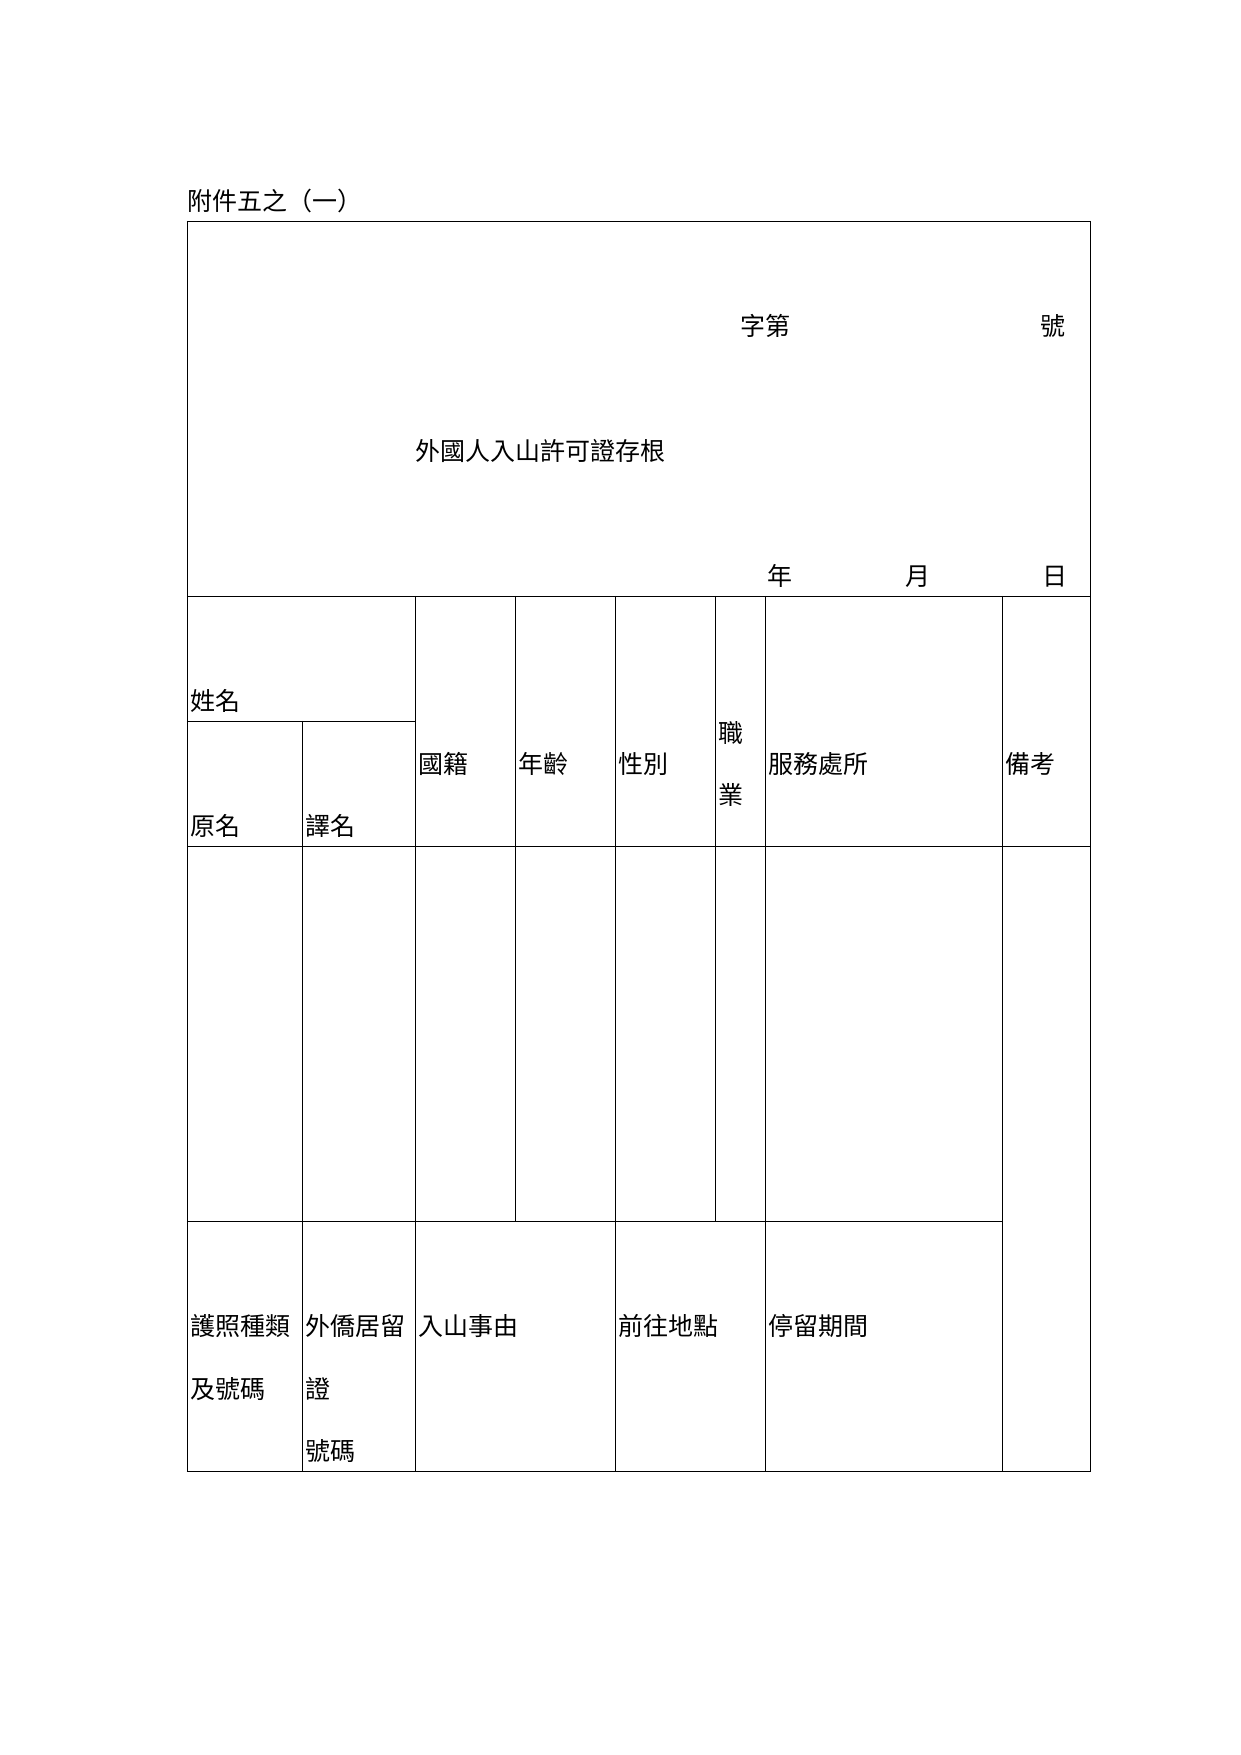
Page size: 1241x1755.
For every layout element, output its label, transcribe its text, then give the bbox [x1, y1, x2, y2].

table_cell 國籍 [416, 597, 515, 846]
table_cell 備考 [1003, 597, 1090, 846]
table_cell 前往地點 [616, 1222, 765, 1471]
table_cell 入山事由 [416, 1222, 615, 1471]
table_cell [716, 847, 765, 1221]
text 附件五之（一） [187, 158, 1053, 221]
table_cell 譯名 [303, 722, 415, 846]
table_cell 職業 [716, 597, 765, 846]
table_cell 年齡 [516, 597, 615, 846]
table_cell 停留期間 [766, 1222, 1002, 1471]
table_cell [516, 847, 615, 1221]
table_cell [616, 847, 715, 1221]
table_cell 護照種類 及號碼 [188, 1222, 302, 1471]
table_cell 原名 [188, 722, 302, 846]
table_cell [416, 847, 515, 1221]
table_cell 外僑居留證 號碼 [303, 1222, 415, 1471]
table_cell 性別 [616, 597, 715, 846]
table_cell 服務處所 [766, 597, 1002, 846]
table_cell [766, 847, 1002, 1221]
table_cell [303, 847, 415, 1221]
table_cell [1003, 847, 1090, 1471]
table_cell [188, 847, 302, 1221]
table_header 字第 號 外國人入山許可證存根 年 月 日 [188, 222, 1090, 596]
table_cell 姓名 [188, 597, 415, 721]
